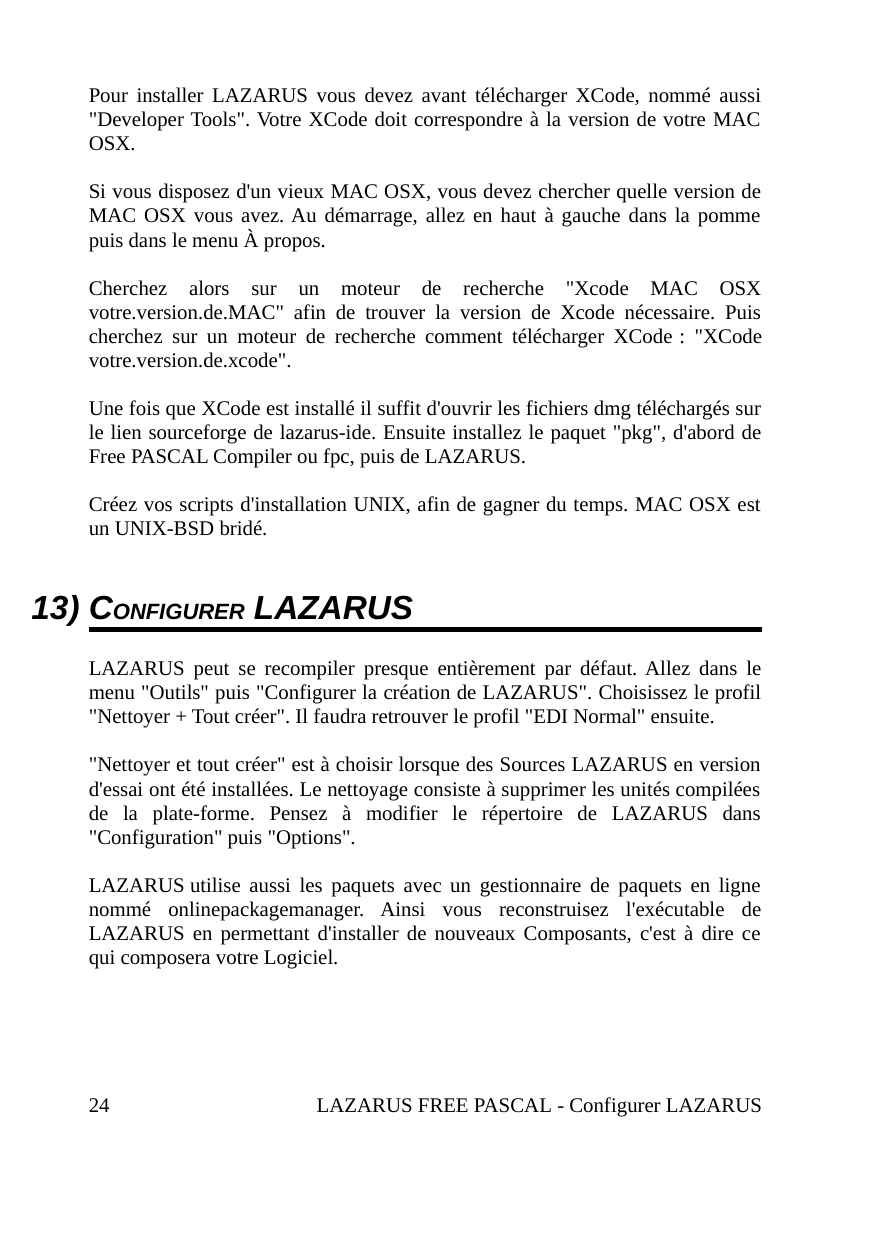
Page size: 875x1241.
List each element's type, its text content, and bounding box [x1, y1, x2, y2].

text LAZARUS peut se recompiler presque entièrement par défaut. Allez dans le menu "Outils" puis "Configurer la création de LAZARUS". Choisissez le profil "Nettoyer + Tout créer". Il faudra retrouver le profil "EDI Normal" ensuite. [88, 656, 762, 728]
text Une fois que XCode est installé il suffit d'ouvrir les fichiers dmg téléchargés sur le lien sourceforge de lazarus-ide. Ensuite installez le paquet "pkg", d'abord de Free PASCAL Compiler ou fpc, puis de LAZARUS. [88, 396, 762, 468]
subtitle Configurer LAZARUS [88, 588, 762, 632]
text Pour installer LAZARUS vous devez avant télécharger XCode, nommé aussi "Developer Tools". Votre XCode doit correspondre à la version de votre MAC OSX. [88, 83, 762, 155]
text Cherchez alors sur un moteur de recherche "Xcode MAC OSX votre.version.de.MAC" afin de trouver la version de Xcode nécessaire. Puis cherchez sur un moteur de recherche comment télécharger XCode : "XCode votre.version.de.xcode". [88, 276, 762, 372]
text "Nettoyer et tout créer" est à choisir lorsque des Sources LAZARUS en version d'essai ont été installées. Le nettoyage consiste à supprimer les unités compilées de la plate-forme. Pensez à modifier le répertoire de LAZARUS dans "Configuration" puis "Options". [88, 752, 762, 849]
text LAZARUS utilise aussi les paquets avec un gestionnaire de paquets en ligne nommé onlinepackagemanager. Ainsi vous reconstruisez l'exécutable de LAZARUS en permettant d'installer de nouveaux Composants, c'est à dire ce qui composera votre Logiciel. [88, 873, 762, 969]
text Créez vos scripts d'installation UNIX, afin de gagner du temps. MAC OSX est un UNIX-BSD bridé. [88, 492, 762, 540]
text Si vous disposez d'un vieux MAC OSX, vous devez chercher quelle version de MAC OSX vous avez. Au démarrage, allez en haut à gauche dans la pomme puis dans le menu À propos. [88, 179, 762, 252]
